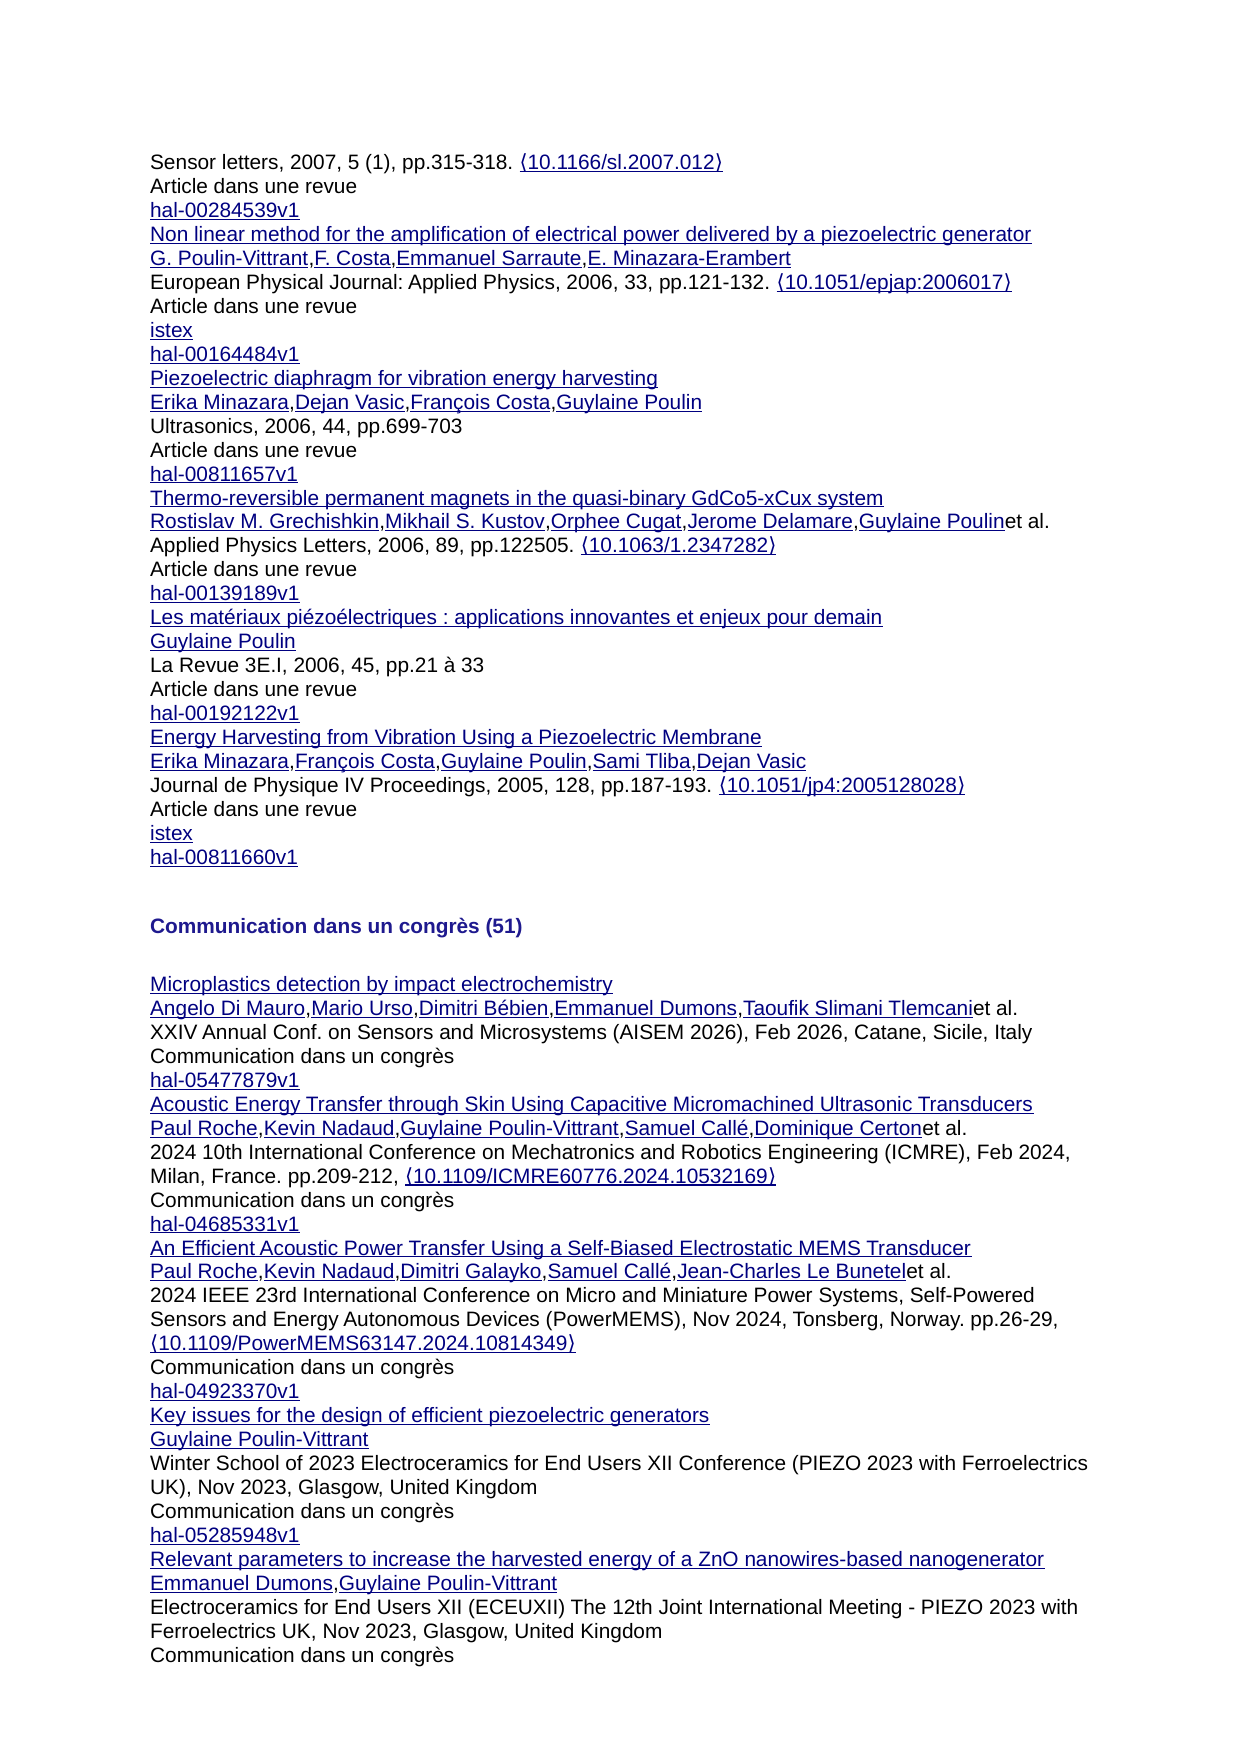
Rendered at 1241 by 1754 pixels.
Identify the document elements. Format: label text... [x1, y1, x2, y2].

table_cell Thermo-reversible permanent magnets in the quasi-binary GdCo5-xCux system Rostislav M. Grechishkin,Mikhail S. Kustov,Orphee Cugat,Jerome Delamare,Guylaine Poulinet al. Applied Physics Letters, 2006, 89, pp.122505. ⟨10.1063/1.2347282⟩ Article dans une revue hal-00139189v1 [150, 485, 1090, 605]
table_cell Acoustic Energy Transfer through Skin Using Capacitive Micromachined Ultrasonic Transducers Paul Roche,Kevin Nadaud,Guylaine Poulin-Vittrant,Samuel Callé,Dominique Certonet al. 2024 10th International Conference on Mechatronics and Robotics Engineering (ICMRE), Feb 2024, Milan, France. pp.209-212, ⟨10.1109/ICMRE60776.2024.10532169⟩ Communication dans un congrès hal-04685331v1 [150, 1092, 1090, 1235]
table_cell Non linear method for the amplification of electrical power delivered by a piezoelectric generator G. Poulin-Vittrant,F. Costa,Emmanuel Sarraute,E. Minazara-Erambert European Physical Journal: Applied Physics, 2006, 33, pp.121-132. ⟨10.1051/epjap:2006017⟩ Article dans une revue istex hal-00164484v1 [150, 222, 1090, 366]
table_cell Relevant parameters to increase the harvested energy of a ZnO nanowires-based nanogenerator Emmanuel Dumons,Guylaine Poulin-Vittrant Electroceramics for End Users XII (ECEUXII) The 12th Joint International Meeting - PIEZO 2023 with Ferroelectrics UK, Nov 2023, Glasgow, United Kingdom Communication dans un congrès [150, 1547, 1090, 1667]
table_header Microplastics detection by impact electrochemistry Angelo Di Mauro,Mario Urso,Dimitri Bébien,Emmanuel Dumons,Taoufik Slimani Tlemcaniet al. XXIV Annual Conf. on Sensors and Microsystems (AISEM 2026), Feb 2026, Catane, Sicile, Italy Communication dans un congrès hal-05477879v1 [150, 972, 1090, 1092]
table_cell Sensor letters, 2007, 5 (1), pp.315-318. ⟨10.1166/sl.2007.012⟩ Article dans une revue hal-00284539v1 [150, 150, 1090, 222]
table_cell Key issues for the design of efficient piezoelectric generators Guylaine Poulin-Vittrant Winter School of 2023 Electroceramics for End Users XII Conference (PIEZO 2023 with Ferroelectrics UK), Nov 2023, Glasgow, United Kingdom Communication dans un congrès hal-05285948v1 [150, 1403, 1090, 1547]
table_cell Piezoelectric diaphragm for vibration energy harvesting Erika Minazara,Dejan Vasic,François Costa,Guylaine Poulin Ultrasonics, 2006, 44, pp.699-703 Article dans une revue hal-00811657v1 [150, 366, 1090, 485]
table_cell Energy Harvesting from Vibration Using a Piezoelectric Membrane Erika Minazara,François Costa,Guylaine Poulin,Sami Tliba,Dejan Vasic Journal de Physique IV Proceedings, 2005, 128, pp.187-193. ⟨10.1051/jp4:2005128028⟩ Article dans une revue istex hal-00811660v1 [150, 725, 1090, 869]
table_cell An Efficient Acoustic Power Transfer Using a Self-Biased Electrostatic MEMS Transducer Paul Roche,Kevin Nadaud,Dimitri Galayko,Samuel Callé,Jean-Charles Le Bunetelet al. 2024 IEEE 23rd International Conference on Micro and Miniature Power Systems, Self-Powered Sensors and Energy Autonomous Devices (PowerMEMS), Nov 2024, Tonsberg, Norway. pp.26-29, ⟨10.1109/PowerMEMS63147.2024.10814349⟩ Communication dans un congrès hal-04923370v1 [150, 1235, 1090, 1403]
table_cell Les matériaux piézoélectriques : applications innovantes et enjeux pour demain Guylaine Poulin La Revue 3E.I, 2006, 45, pp.21 à 33 Article dans une revue hal-00192122v1 [150, 605, 1090, 725]
subtitle Communication dans un congrès (51) [150, 913, 1090, 937]
